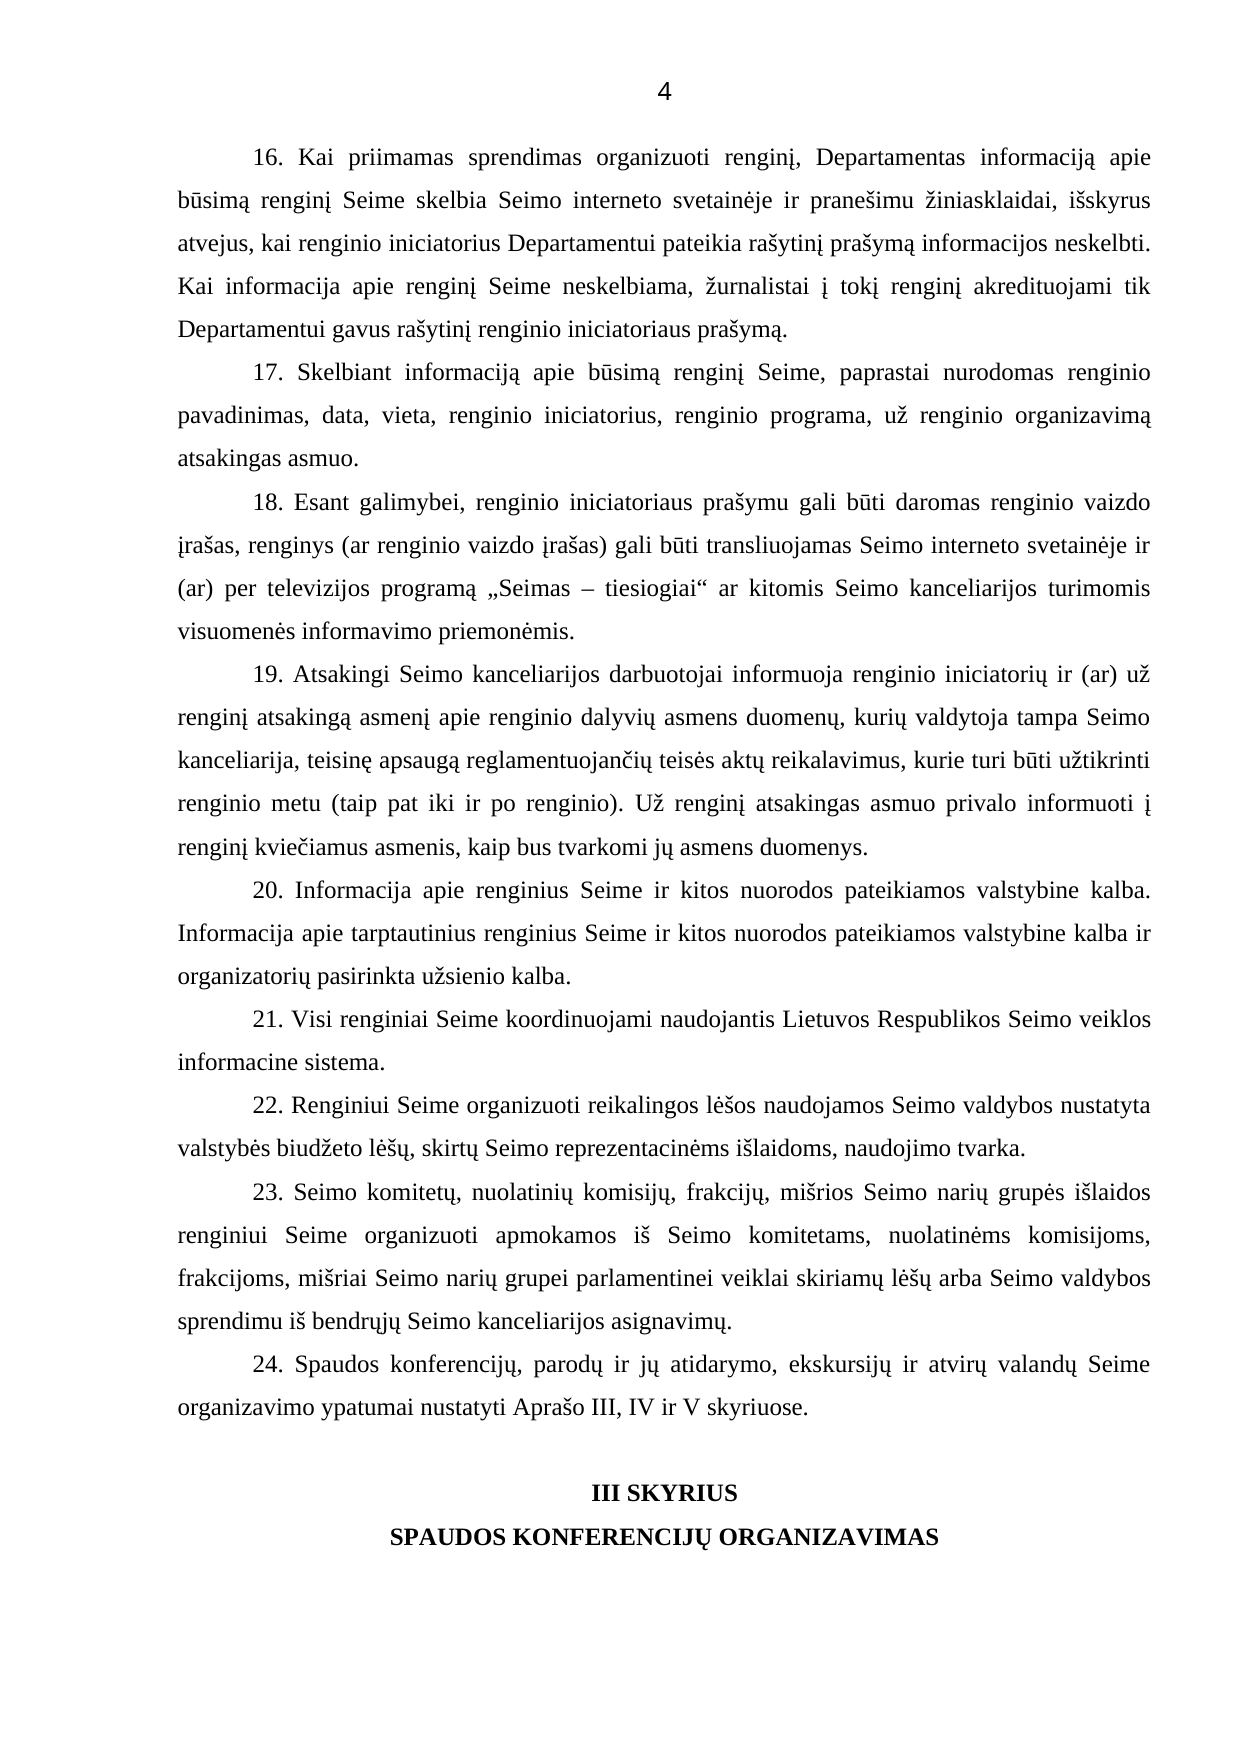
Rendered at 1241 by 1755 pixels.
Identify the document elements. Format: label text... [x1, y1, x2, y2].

text 24. Spaudos konferencijų, parodų ir jų atidarymo, ekskursijų ir atvirų valandų Seime organizavimo ypatumai nustatyti Aprašo III, IV ir V skyriuose. [177, 1349, 1152, 1421]
text 18. Esant galimybei, renginio iniciatoriaus prašymu gali būti daromas renginio vaizdo įrašas, renginys (ar renginio vaizdo įrašas) gali būti transliuojamas Seimo interneto svetainėje ir (ar) per televizijos programą „Seimas – tiesiogiai“ ar kitomis Seimo kanceliarijos turimomis visuomenės informavimo priemonėmis. [177, 487, 1152, 645]
text 17. Skelbiant informaciją apie būsimą renginį Seime, paprastai nurodomas renginio pavadinimas, data, vieta, renginio iniciatorius, renginio programa, už renginio organizavimą atsakingas asmuo. [177, 357, 1152, 472]
text 20. Informacija apie renginius Seime ir kitos nuorodos pateikiamos valstybine kalba. Informacija apie tarptautinius renginius Seime ir kitos nuorodos pateikiamos valstybine kalba ir organizatorių pasirinkta užsienio kalba. [177, 875, 1152, 990]
text 21. Visi renginiai Seime koordinuojami naudojantis Lietuvos Respublikos Seimo veiklos informacine sistema. [177, 1004, 1152, 1076]
text 16. Kai priimamas sprendimas organizuoti renginį, Departamentas informaciją apie būsimą renginį Seime skelbia Seimo interneto svetainėje ir pranešimu žiniasklaidai, išskyrus atvejus, kai renginio iniciatorius Departamentui pateikia rašytinį prašymą informacijos neskelbti. Kai informacija apie renginį Seime neskelbiama, žurnalistai į tokį renginį akredituojami tik Departamentui gavus rašytinį renginio iniciatoriaus prašymą. [177, 142, 1152, 343]
text 22. Renginiui Seime organizuoti reikalingos lėšos naudojamos Seimo valdybos nustatyta valstybės biudžeto lėšų, skirtų Seimo reprezentacinėms išlaidoms, naudojimo tvarka. [177, 1090, 1152, 1162]
text SPAUDOS KONFERENCIJŲ ORGANIZAVIMAS [177, 1522, 1152, 1550]
text 19. Atsakingi Seimo kanceliarijos darbuotojai informuoja renginio iniciatorių ir (ar) už renginį atsakingą asmenį apie renginio dalyvių asmens duomenų, kurių valdytoja tampa Seimo kanceliarija, teisinę apsaugą reglamentuojančių teisės aktų reikalavimus, kurie turi būti užtikrinti renginio metu (taip pat iki ir po renginio). Už renginį atsakingas asmuo privalo informuoti į renginį kviečiamus asmenis, kaip bus tvarkomi jų asmens duomenys. [177, 659, 1152, 860]
text 23. Seimo komitetų, nuolatinių komisijų, frakcijų, mišrios Seimo narių grupės išlaidos renginiui Seime organizuoti apmokamos iš Seimo komitetams, nuolatinėms komisijoms, frakcijoms, mišriai Seimo narių grupei parlamentinei veiklai skiriamų lėšų arba Seimo valdybos sprendimu iš bendrųjų Seimo kanceliarijos asignavimų. [177, 1177, 1152, 1335]
text III SKYRIUS [177, 1478, 1152, 1507]
